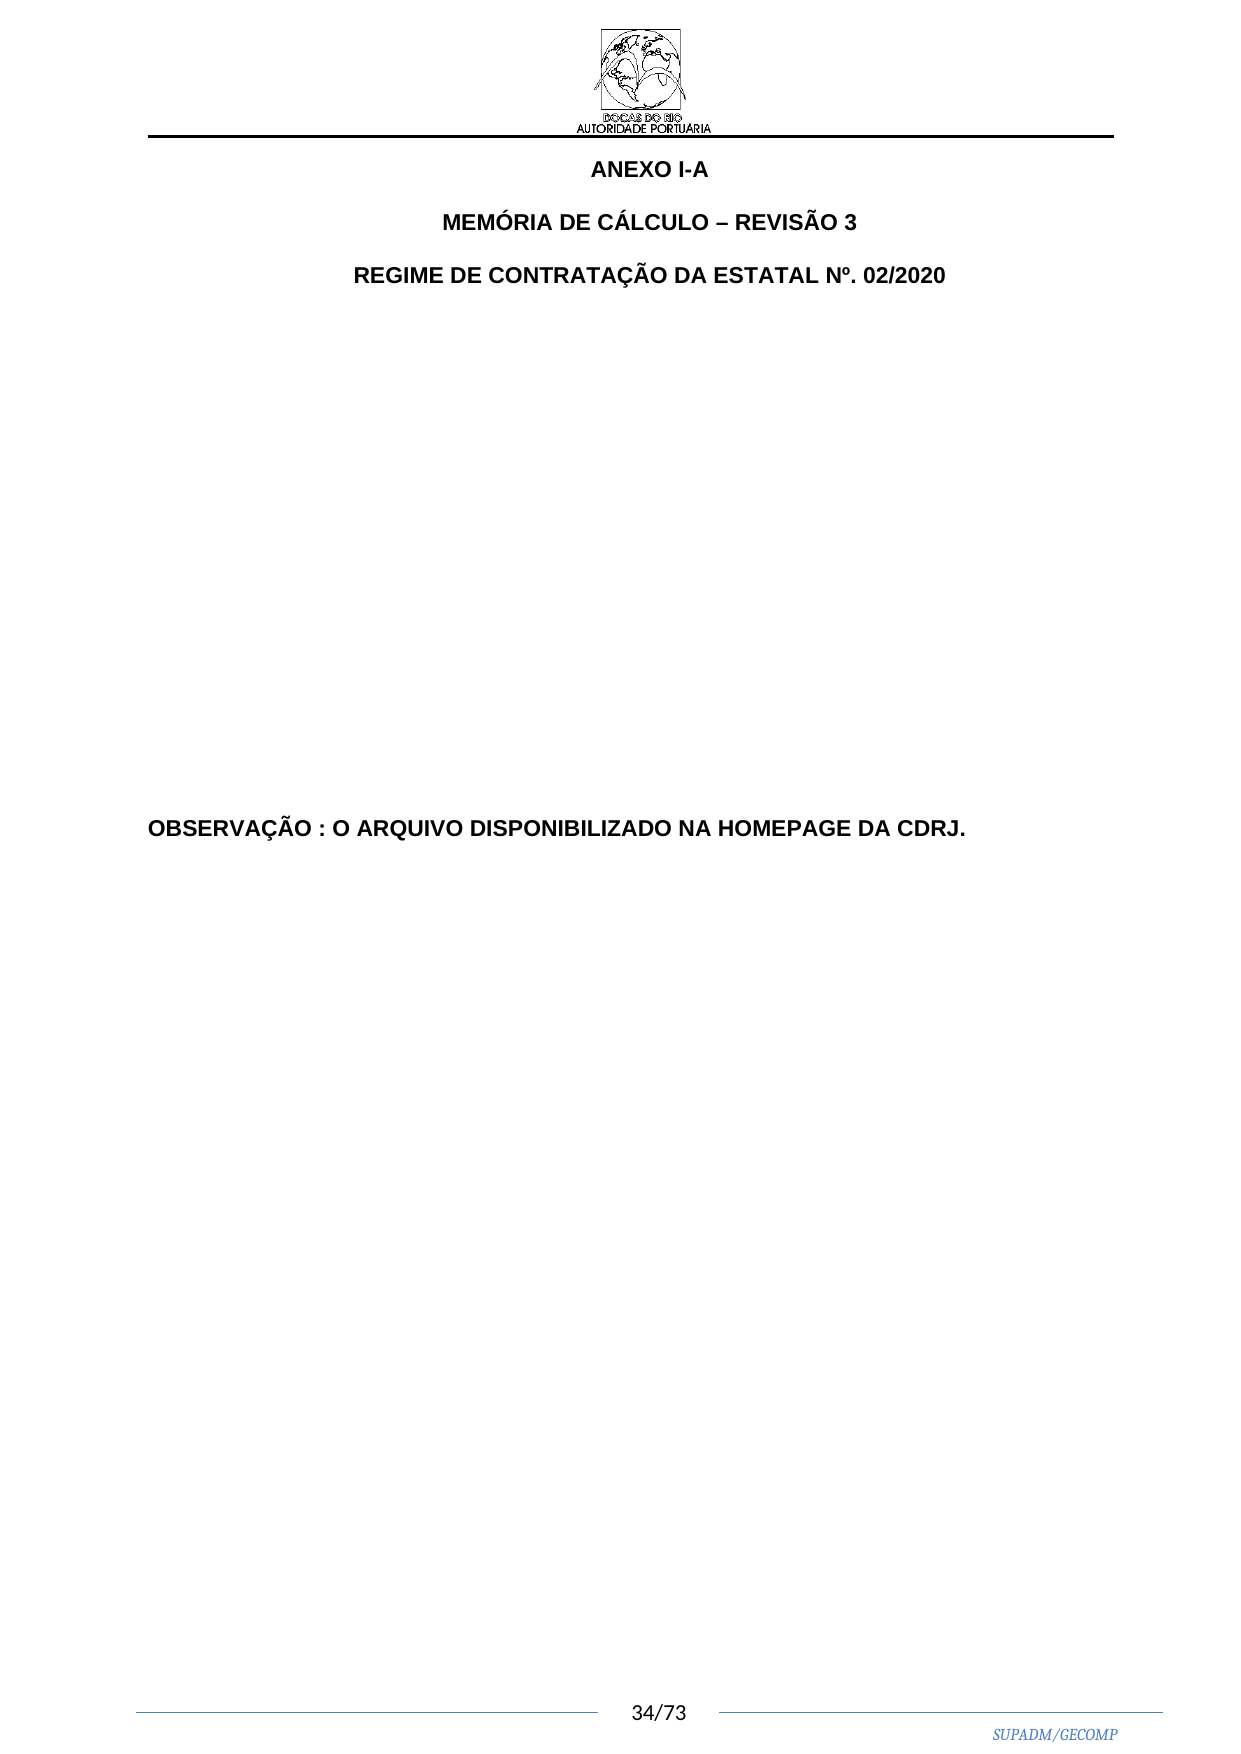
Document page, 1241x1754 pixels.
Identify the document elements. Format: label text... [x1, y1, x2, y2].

text REGIME DE CONTRATAÇÃO DA ESTATAL Nº. 02/2020 [148, 262, 1152, 288]
text ANEXO I-A [148, 156, 1152, 183]
picture [576, 29, 711, 133]
text OBSERVAÇÃO : O ARQUIVO DISPONIBILIZADO NA HOMEPAGE DA CDRJ. [148, 815, 1152, 842]
text MEMÓRIA DE CÁLCULO – REVISÃO 3 [148, 209, 1152, 235]
